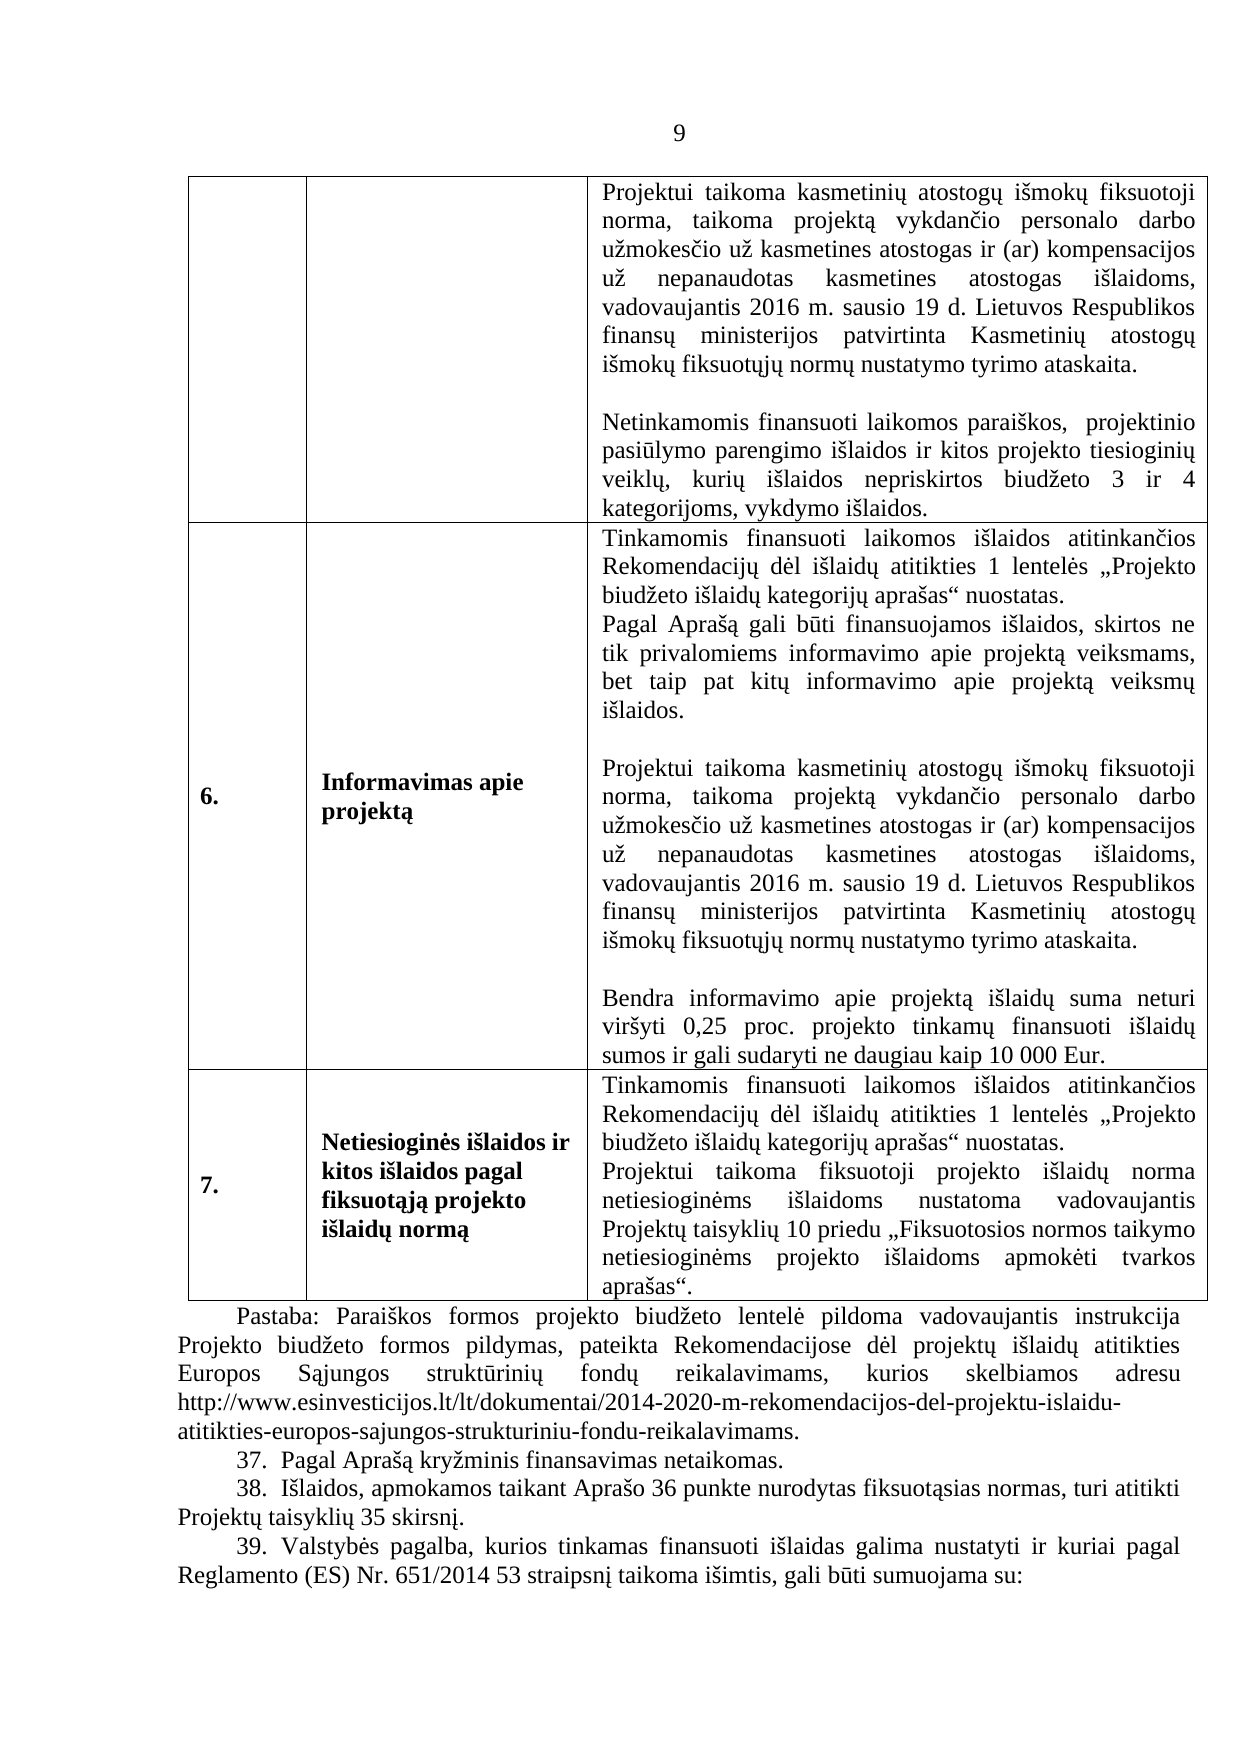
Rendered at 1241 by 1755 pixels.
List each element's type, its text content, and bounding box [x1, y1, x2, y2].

table_cell Tinkamomis finansuoti laikomos išlaidos atitinkančios Rekomendacijų dėl išlaidų atitikties 1 lentelės „Projekto biudžeto išlaidų kategorijų aprašas“ nuostatas. Pagal Aprašą gali būti finansuojamos išlaidos, skirtos ne tik privalomiems informavimo apie projektą veiksmams, bet taip pat kitų informavimo apie projektą veiksmų išlaidos. Projektui taikoma kasmetinių atostogų išmokų fiksuotoji norma, taikoma projektą vykdančio personalo darbo užmokesčio už kasmetines atostogas ir (ar) kompensacijos už nepanaudotas kasmetines atostogas išlaidoms, vadovaujantis 2016 m. sausio 19 d. Lietuvos Respublikos finansų ministerijos patvirtinta Kasmetinių atostogų išmokų fiksuotųjų normų nustatymo tyrimo ataskaita. Bendra informavimo apie projektą išlaidų suma neturi viršyti 0,25 proc. projekto tinkamų finansuoti išlaidų sumos ir gali sudaryti ne daugiau kaip 10 000 Eur. [588, 523, 1207, 1069]
text Pastaba: Paraiškos formos projekto biudžeto lentelė pildoma vadovaujantis instrukcija Projekto biudžeto formos pildymas, pateikta Rekomendacijose dėl projektų išlaidų atitikties Europos Sąjungos struktūrinių fondų reikalavimams, kurios skelbiamos adresu http://www.esinvesticijos.lt/lt/dokumentai/2014-2020-m-rekomendacijos-del-projektu-islaidu-atitikties-europos-sajungos-strukturiniu-fondu-reikalavimams. [177, 1301, 1181, 1445]
table_cell 6. [189, 523, 306, 1069]
table_cell Informavimas apie projektą [307, 523, 587, 1069]
table_cell 7. [189, 1070, 306, 1300]
table_cell Projektui taikoma kasmetinių atostogų išmokų fiksuotoji norma, taikoma projektą vykdančio personalo darbo užmokesčio už kasmetines atostogas ir (ar) kompensacijos už nepanaudotas kasmetines atostogas išlaidoms, vadovaujantis 2016 m. sausio 19 d. Lietuvos Respublikos finansų ministerijos patvirtinta Kasmetinių atostogų išmokų fiksuotųjų normų nustatymo tyrimo ataskaita. Netinkamomis finansuoti laikomos paraiškos, projektinio pasiūlymo parengimo išlaidos ir kitos projekto tiesioginių veiklų, kurių išlaidos nepriskirtos biudžeto 3 ir 4 kategorijoms, vykdymo išlaidos. [588, 177, 1207, 522]
text 37. Pagal Aprašą kryžminis finansavimas netaikomas. [177, 1445, 1181, 1473]
table_cell [189, 177, 306, 522]
table_cell Netiesioginės išlaidos ir kitos išlaidos pagal fiksuotąją projekto išlaidų normą [307, 1070, 587, 1300]
table_cell [307, 177, 587, 522]
text 39. Valstybės pagalba, kurios tinkamas finansuoti išlaidas galima nustatyti ir kuriai pagal Reglamento (ES) Nr. 651/2014 53 straipsnį taikoma išimtis, gali būti sumuojama su: [177, 1531, 1181, 1588]
text 38. Išlaidos, apmokamos taikant Aprašo 36 punkte nurodytas fiksuotąsias normas, turi atitikti Projektų taisyklių 35 skirsnį. [177, 1473, 1181, 1531]
table_cell Tinkamomis finansuoti laikomos išlaidos atitinkančios Rekomendacijų dėl išlaidų atitikties 1 lentelės „Projekto biudžeto išlaidų kategorijų aprašas“ nuostatas. Projektui taikoma fiksuotoji projekto išlaidų norma netiesioginėms išlaidoms nustatoma vadovaujantis Projektų taisyklių 10 priedu „Fiksuotosios normos taikymo netiesioginėms projekto išlaidoms apmokėti tvarkos aprašas“. [588, 1070, 1207, 1300]
